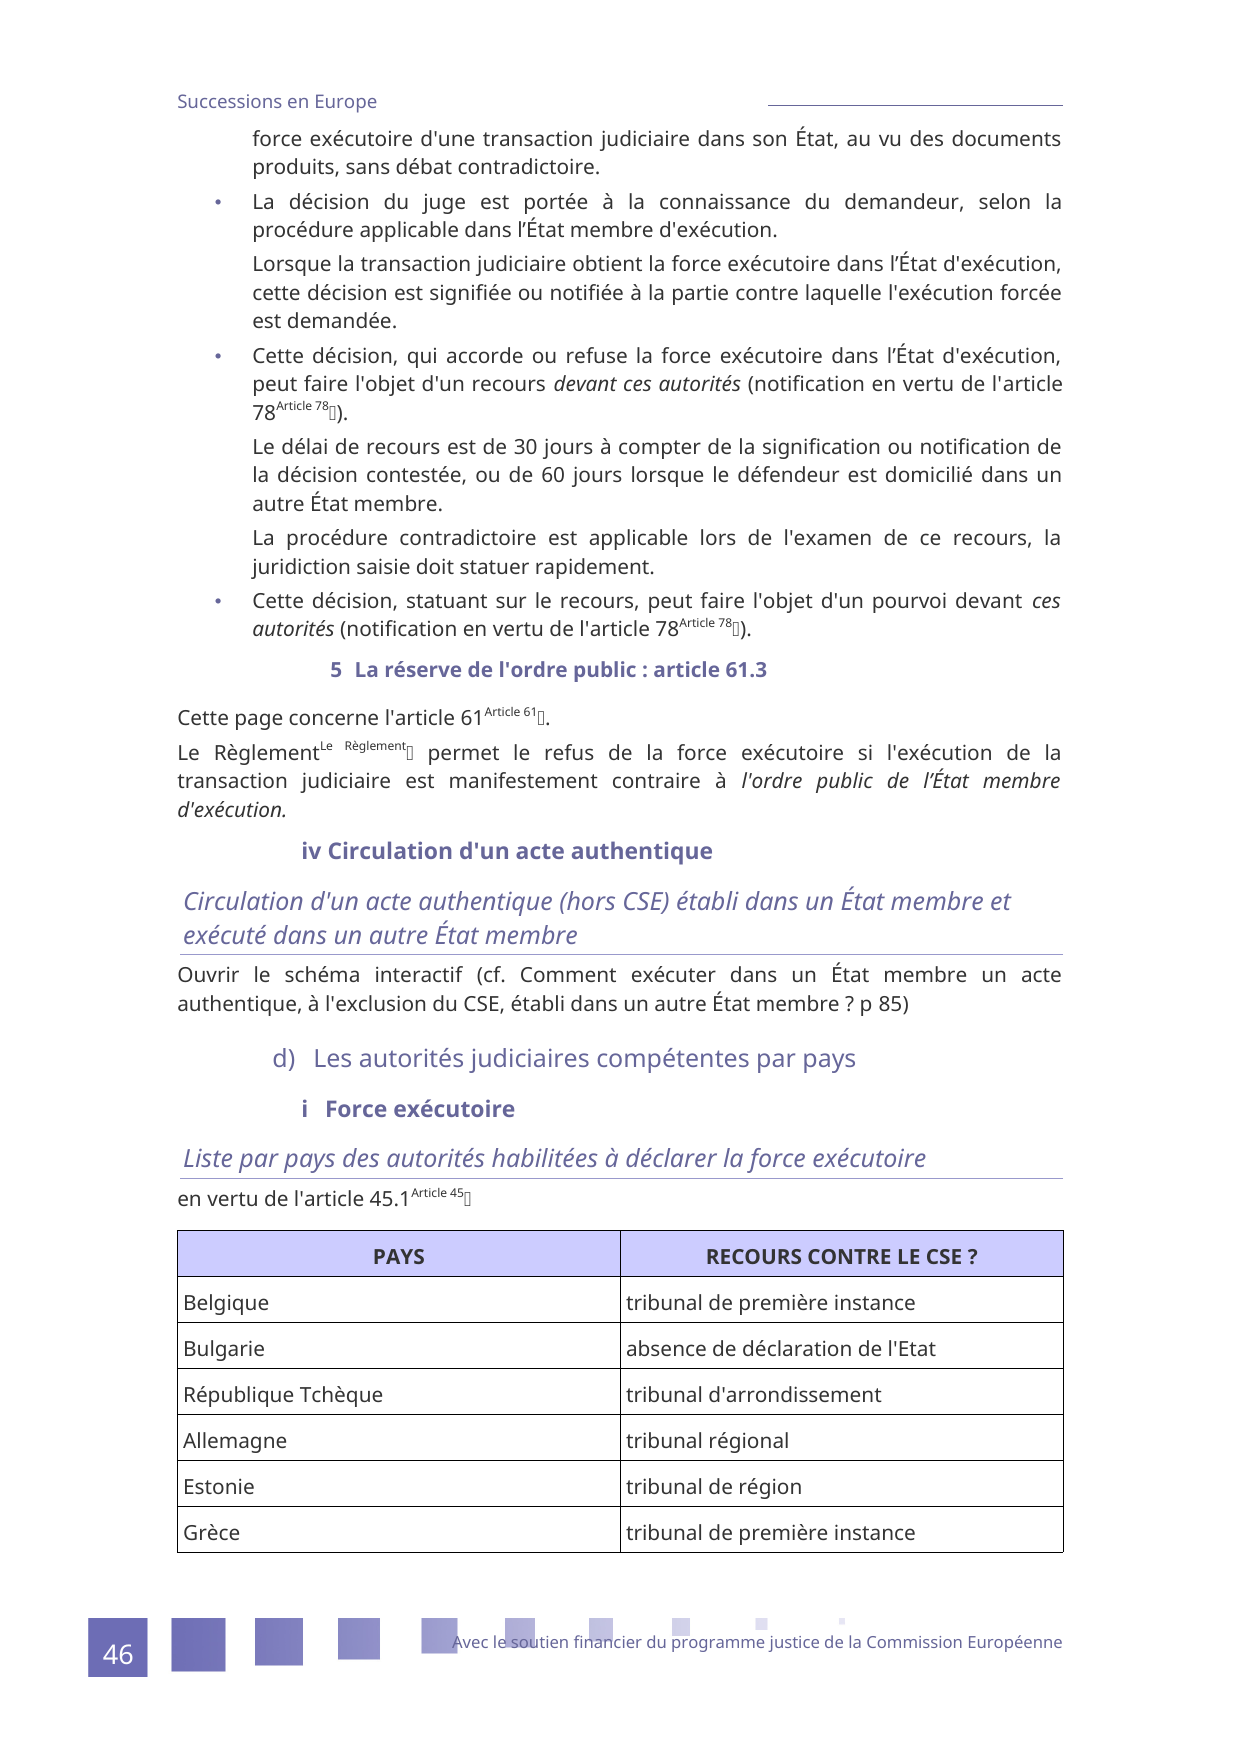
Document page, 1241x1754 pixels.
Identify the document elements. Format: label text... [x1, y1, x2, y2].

title La réserve de l'ordre public : article 61.3 [325, 655, 1063, 683]
list Cette décision, qui accorde ou refuse la force exécutoire dans l’État d'exécution, peut faire l'objet d'un recours devant ces autorités (notification en vertu de l'article 78Article 78). [214, 341, 1063, 426]
table_cell tribunal de première instance [621, 1507, 1063, 1552]
table_cell tribunal régional [621, 1415, 1063, 1460]
list La procédure contradictoire est applicable lors de l'examen de ce recours, la juridiction saisie doit statuer rapidement. [214, 523, 1063, 580]
title Liste par pays des autorités habilitées à déclarer la force exécutoire [180, 1138, 1063, 1178]
text en vertu de l'article 45.1Article 45 [177, 1184, 1063, 1213]
title Circulation d'un acte authentique (hors CSE) établi dans un État membre et exécuté dans un autre État membre [180, 880, 1063, 954]
list Cette décision, statuant sur le recours, peut faire l'objet d'un pourvoi devant ces autorités (notification en vertu de l'article 78Article 78). [214, 586, 1063, 643]
table_cell absence de déclaration de l'Etat [621, 1323, 1063, 1368]
table_cell tribunal de région [621, 1461, 1063, 1506]
list force exécutoire d'une transaction judiciaire dans son État, au vu des documents produits, sans débat contradictoire. [214, 124, 1063, 181]
table_cell tribunal de première instance [621, 1277, 1063, 1322]
table_cell Bulgarie [178, 1323, 620, 1368]
table_header PAYS [178, 1231, 620, 1276]
table_header RECOURS CONTRE LE CSE ? [621, 1231, 1063, 1276]
title Force exécutoire [295, 1093, 1063, 1124]
picture [88, 1618, 889, 1678]
table_cell Estonie [178, 1461, 620, 1506]
title Les autorités judiciaires compétentes par pays [266, 1041, 1063, 1075]
table_cell tribunal d'arrondissement [621, 1369, 1063, 1414]
table_cell République Tchèque [178, 1369, 620, 1414]
text Le RèglementLe Règlement permet le refus de la force exécutoire si l'exécution de la transaction judiciaire est manifestement contraire à l'ordre public de l’État membre d'exécution. [177, 738, 1063, 823]
list La décision du juge est portée à la connaissance du demandeur, selon la procédure applicable dans l’État membre d'exécution. [214, 187, 1063, 244]
text Cette page concerne l'article 61Article 61. [177, 703, 1063, 732]
text Ouvrir le schéma interactif (cf. Comment exécuter dans un État membre un acte authentique, à l'exclusion du CSE, établi dans un autre État membre ? p 99) [177, 960, 1063, 1017]
table_cell Allemagne [178, 1415, 620, 1460]
table_cell Grèce [178, 1507, 620, 1552]
list Lorsque la transaction judiciaire obtient la force exécutoire dans l’État d'exécution, cette décision est signifiée ou notifiée à la partie contre laquelle l'exécution forcée est demandée. [214, 249, 1063, 335]
list Le délai de recours est de 30 jours à compter de la signification ou notification de la décision contestée, ou de 60 jours lorsque le défendeur est domicilié dans un autre État membre. [214, 432, 1063, 517]
title Circulation d'un acte authentique [295, 835, 1063, 866]
table_cell Belgique [178, 1277, 620, 1322]
